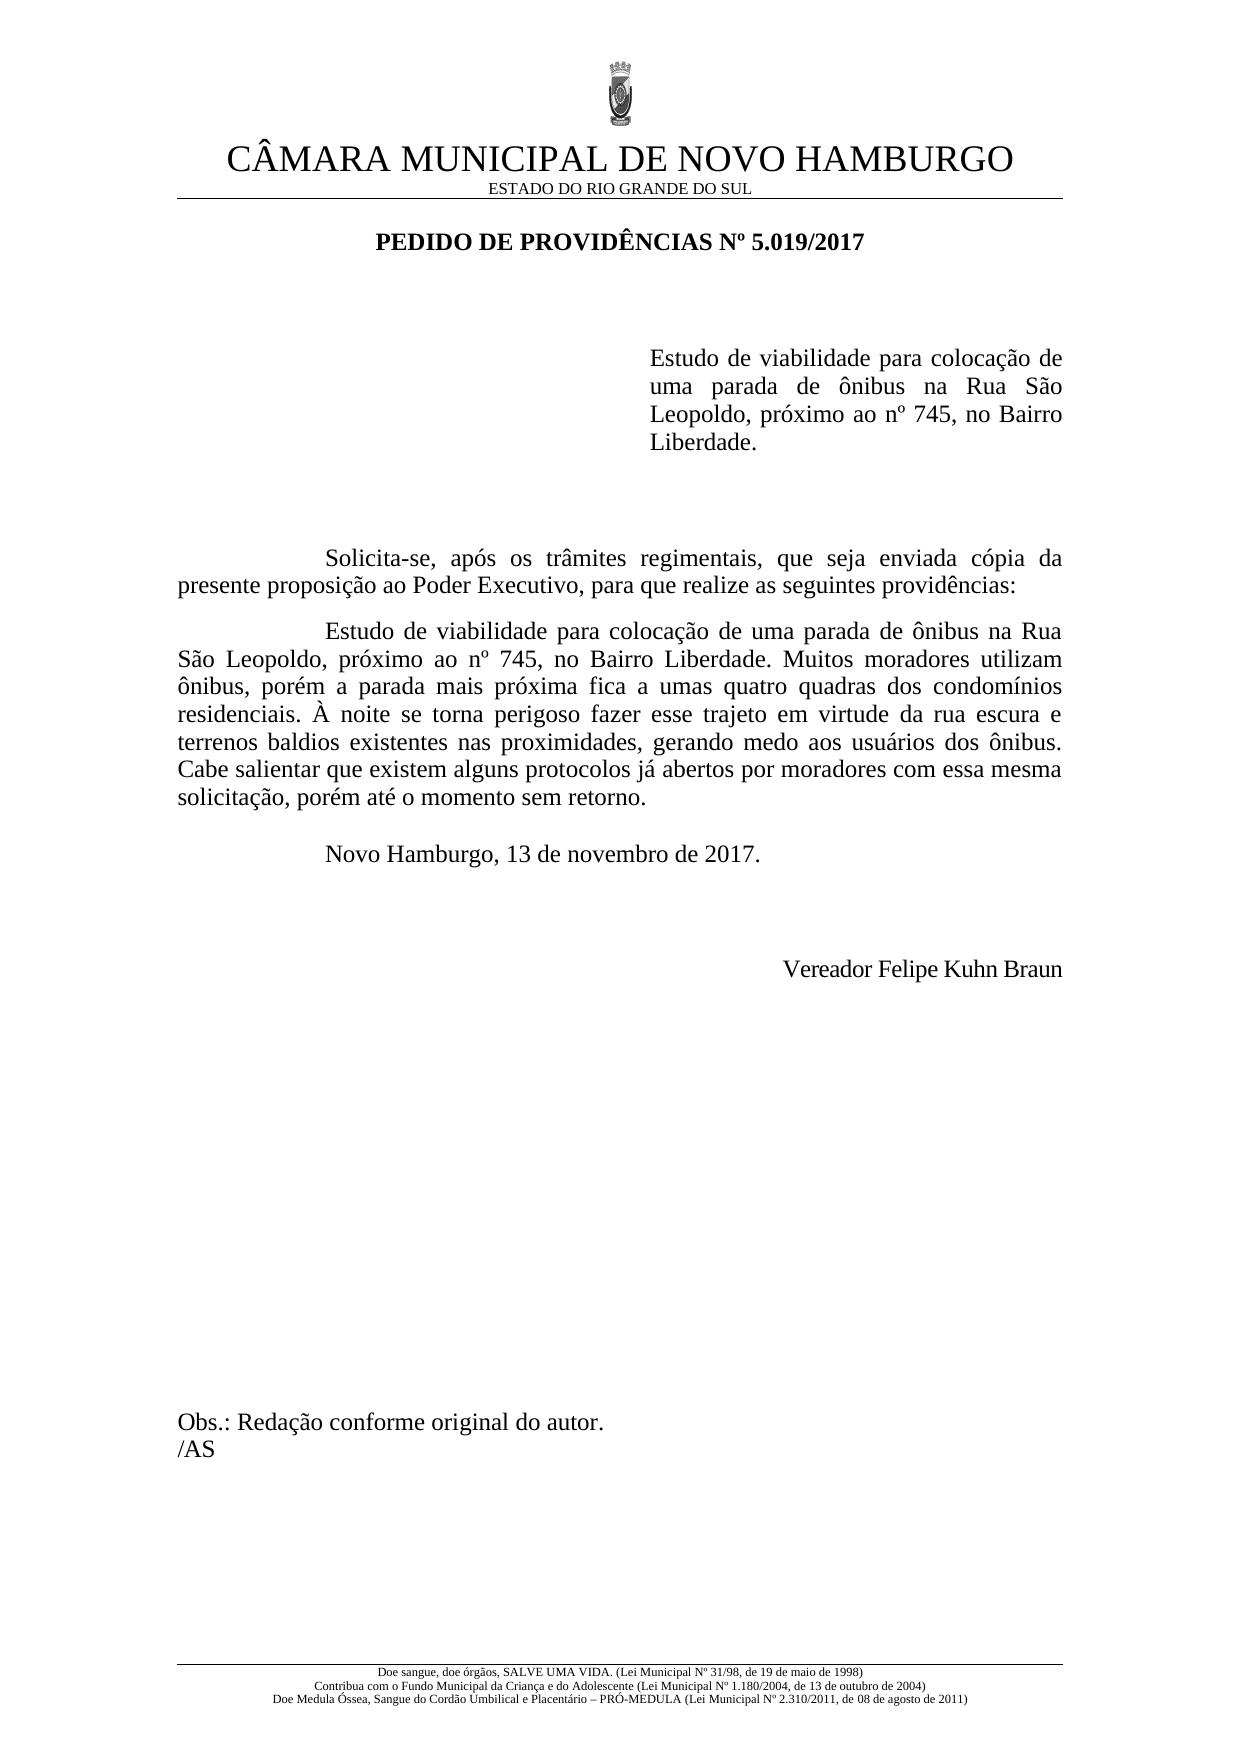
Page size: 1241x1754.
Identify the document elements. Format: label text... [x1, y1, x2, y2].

text /AS [177, 1435, 1063, 1463]
text Obs.: Redação conforme original do autor. [177, 1408, 1063, 1435]
text Estudo de viabilidade para colocação de uma parada de ônibus na Rua São Leopoldo, próximo ao nº 745, no Bairro Liberdade. Muitos moradores utilizam ônibus, porém a parada mais próxima fica a umas quatro quadras dos condomínios residenciais. À noite se torna perigoso fazer esse trajeto em virtude da rua escura e terrenos baldios existentes nas proximidades, gerando medo aos usuários dos ônibus. Cabe salientar que existem alguns protocolos já abertos por moradores com essa mesma solicitação, porém até o momento sem retorno. [177, 617, 1063, 811]
text PEDIDO DE PROVIDÊNCIAS Nº 5.019/2017 [177, 228, 1063, 256]
text Estudo de viabilidade para colocação de uma parada de ônibus na Rua São Leopoldo, próximo ao nº 745, no Bairro Liberdade. [649, 344, 1063, 455]
text Solicita-se, após os trâmites regimentais, que seja enviada cópia da presente proposição ao Poder Executivo, para que realize as seguintes providências: [177, 544, 1063, 599]
text Novo Hamburgo, 13 de novembro de 2017. [177, 841, 1063, 868]
text Vereador Felipe Kuhn Braun [177, 955, 1063, 983]
